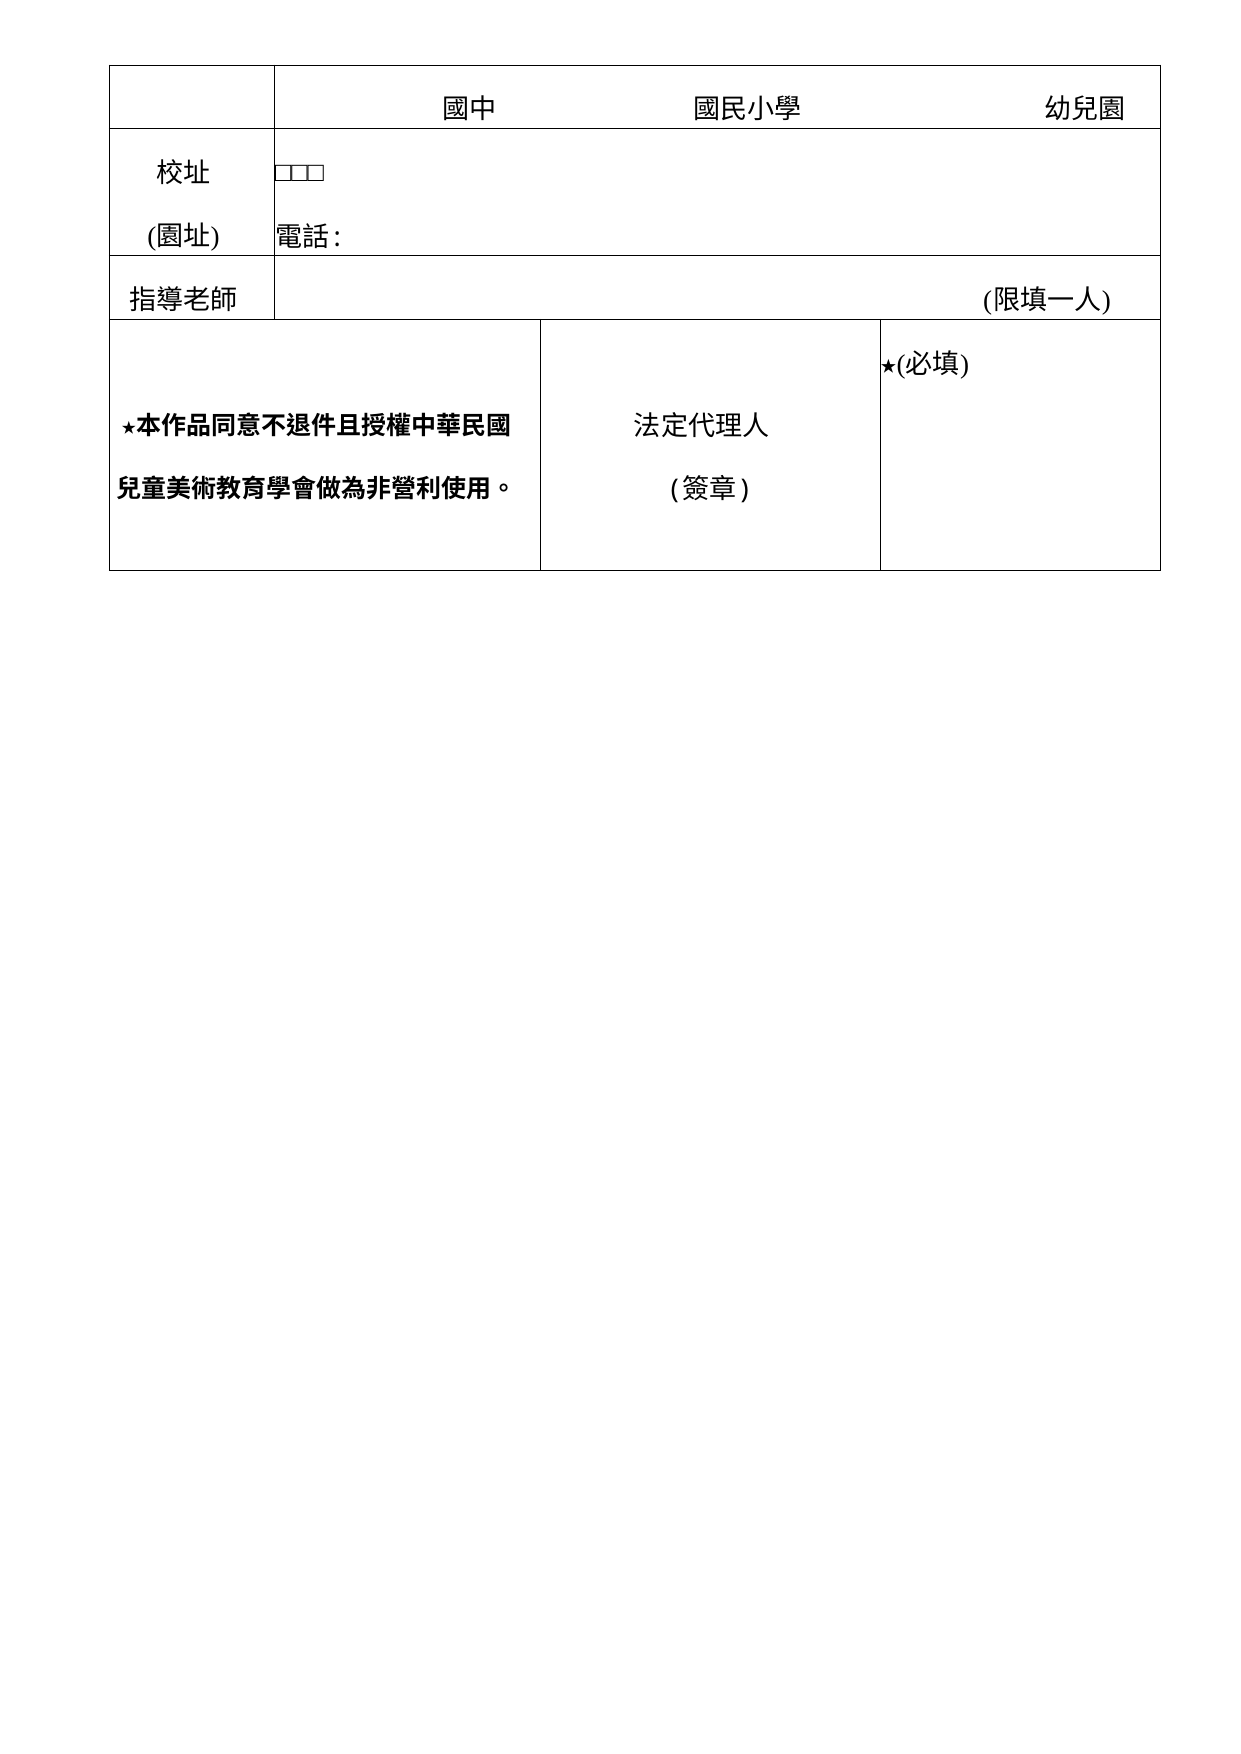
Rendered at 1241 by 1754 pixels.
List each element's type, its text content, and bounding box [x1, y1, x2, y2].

table_cell [1161, 319, 1165, 570]
table_cell 幼兒園 [880, 66, 1160, 128]
table_cell 指導老師 [110, 256, 274, 319]
table_cell [110, 66, 274, 128]
table_cell ★本作品同意不退件且授權中華民國兒童美術教育學會做為非營利使用。 [110, 320, 540, 570]
table_cell [1161, 65, 1165, 128]
table_cell (限填一人) [275, 256, 1160, 319]
table_cell 法定代理人 (簽章) [541, 320, 880, 570]
table_cell 國民小學 [567, 66, 880, 128]
table_cell ★(必填) [881, 320, 1160, 570]
table_cell [1161, 255, 1165, 319]
table_cell 電話: [275, 192, 1160, 255]
table_cell 校址 (園址) [110, 129, 274, 255]
table_cell [1161, 192, 1165, 255]
table_cell 國中 [275, 66, 567, 128]
table_cell □□□ [275, 129, 1160, 192]
table_cell [1161, 128, 1165, 192]
